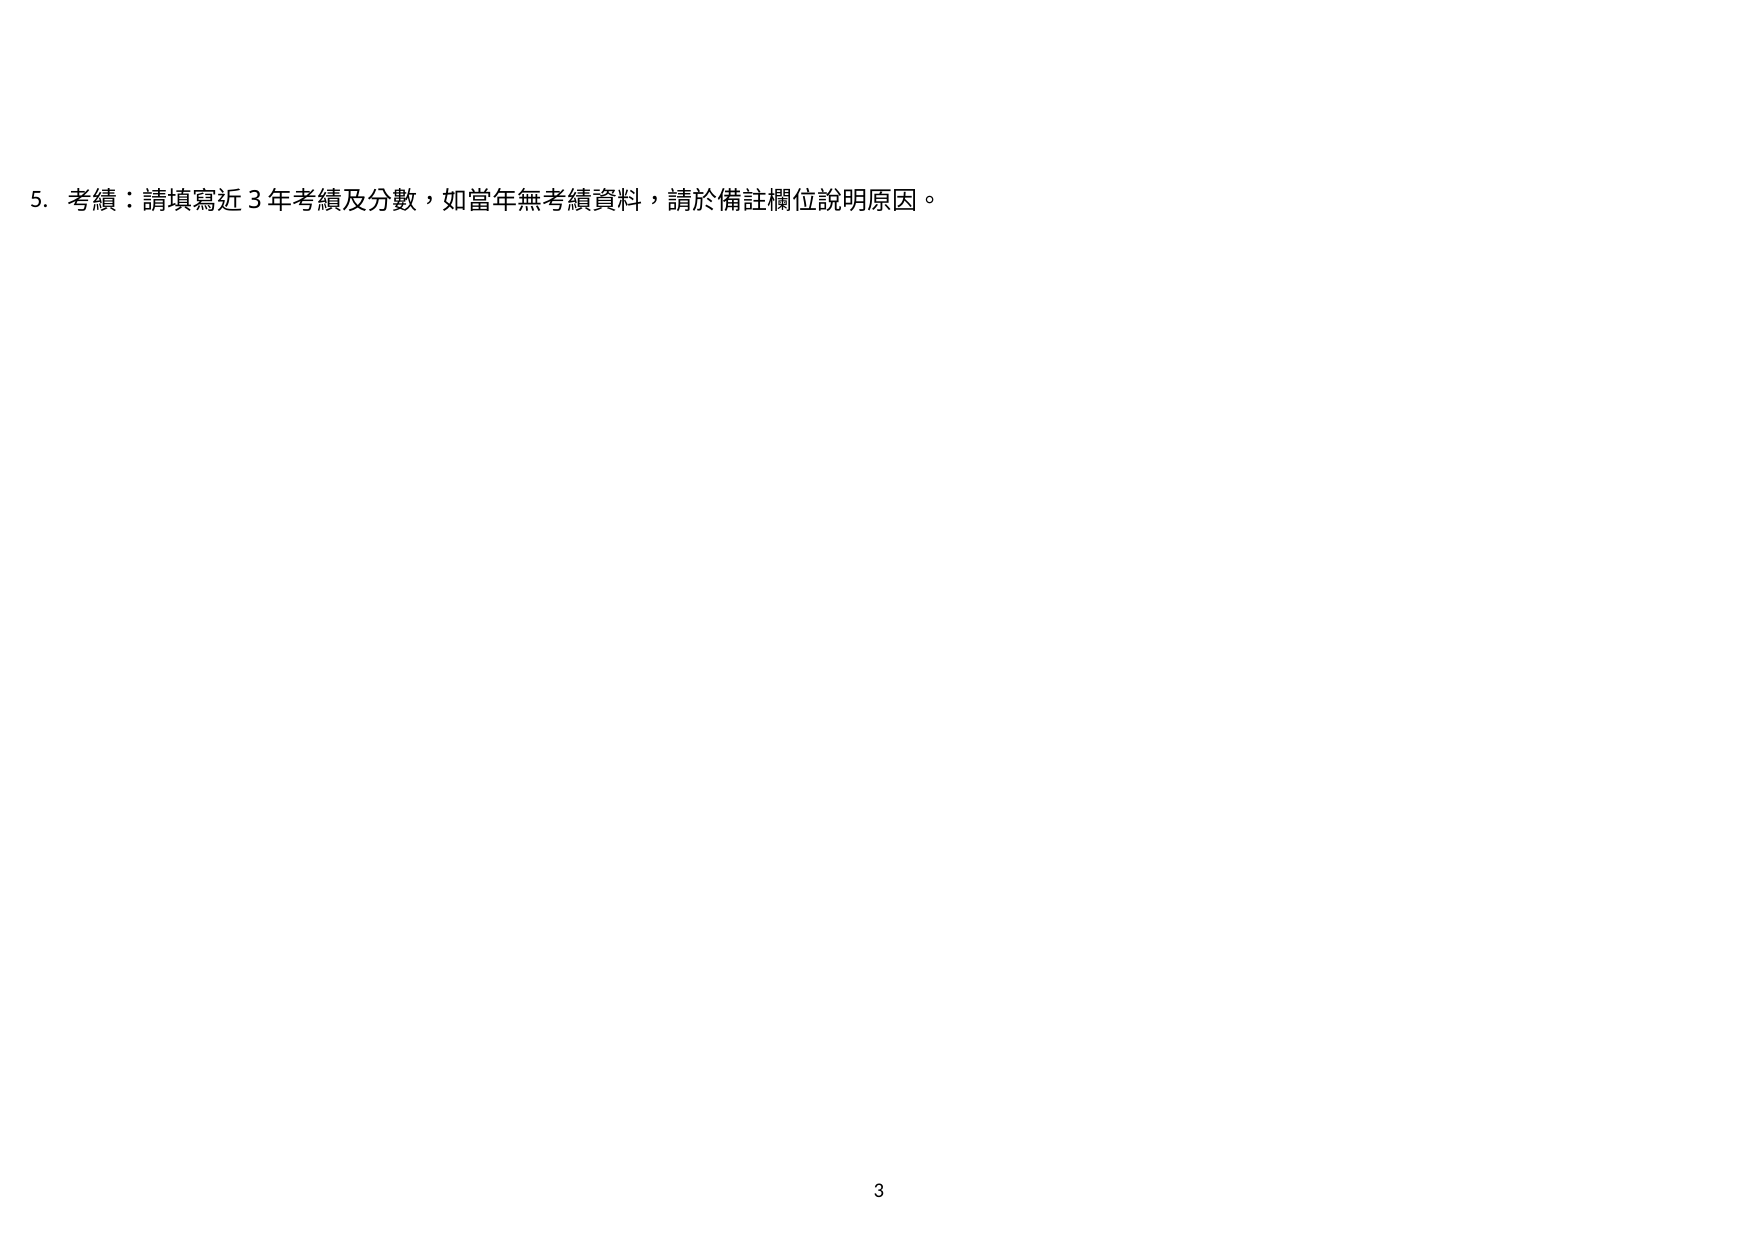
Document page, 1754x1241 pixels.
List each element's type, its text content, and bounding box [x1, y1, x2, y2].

list 考績：請填寫近3年考績及分數，如當年無考績資料，請於備註欄位說明原因。 [29, 157, 1727, 220]
